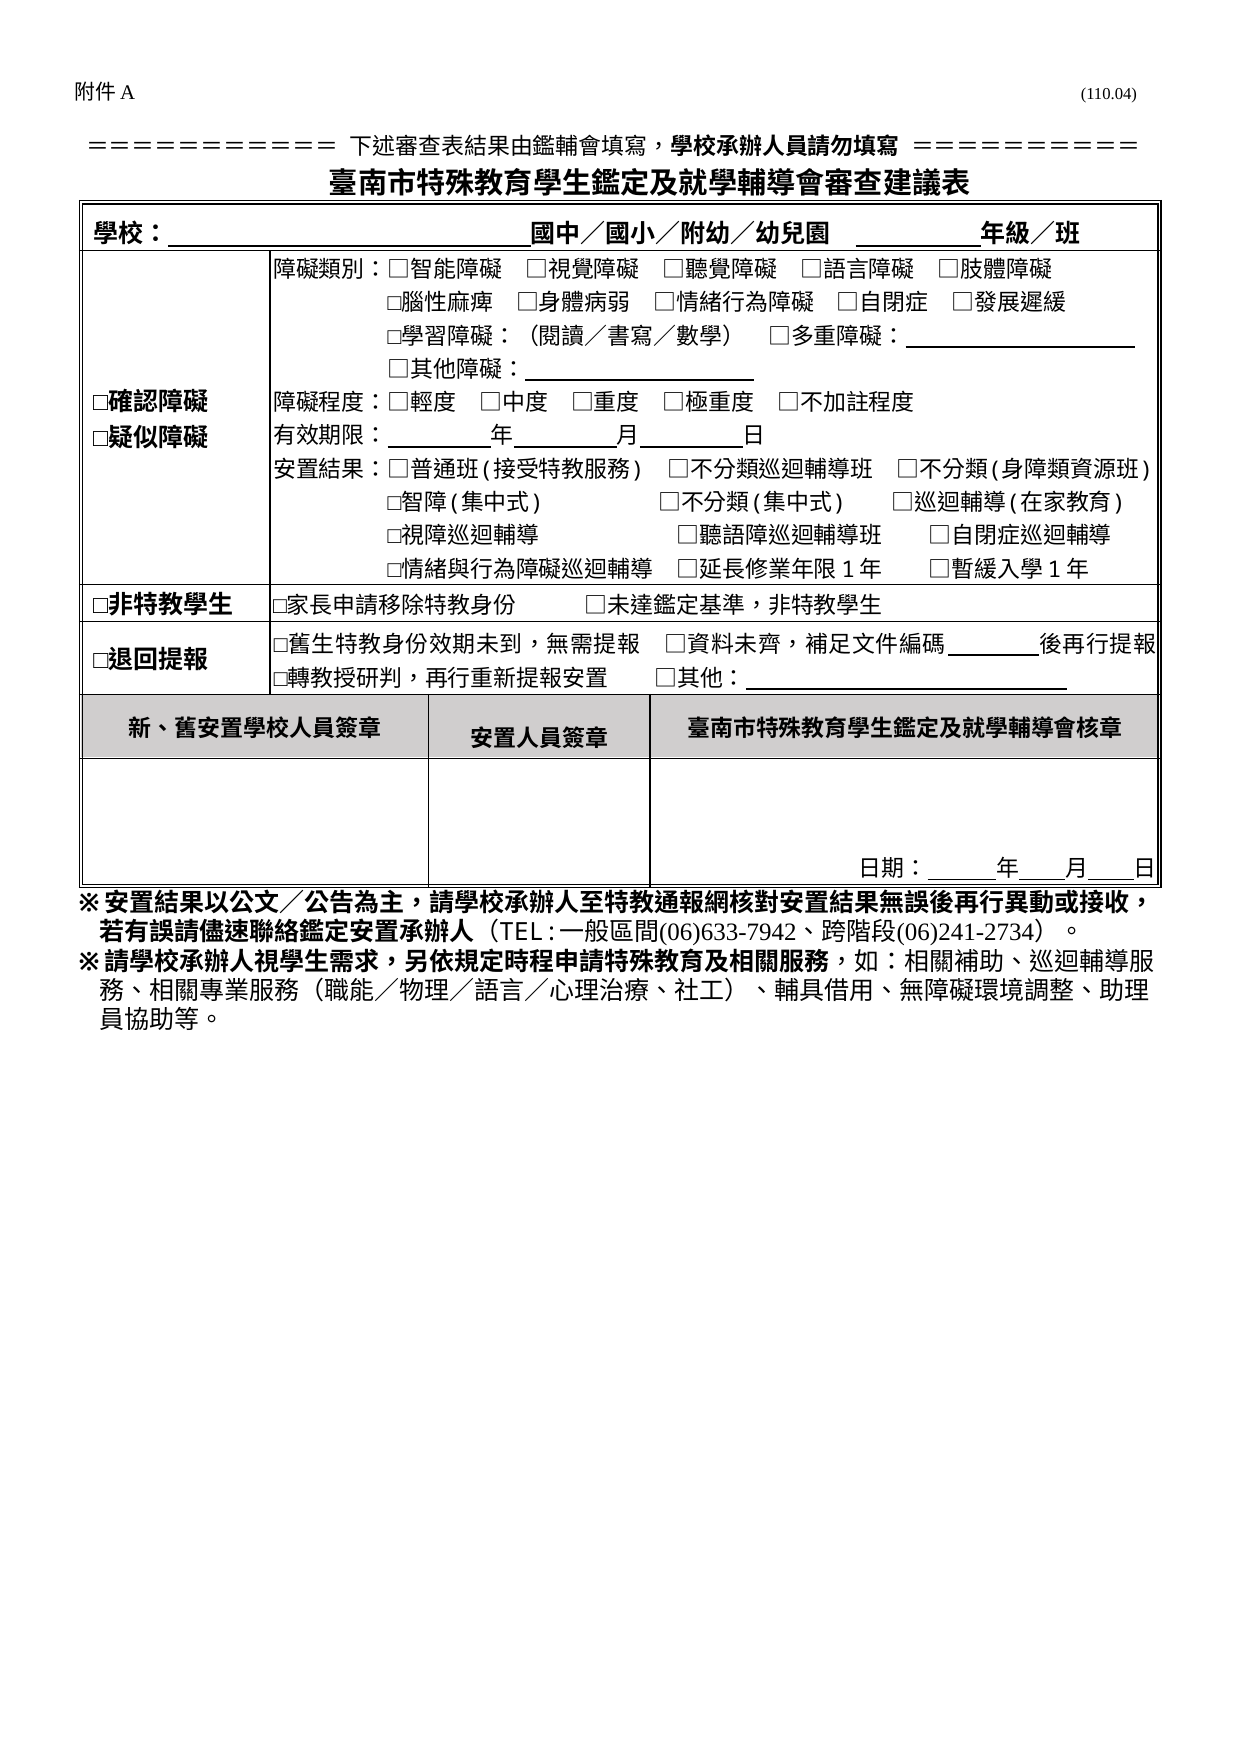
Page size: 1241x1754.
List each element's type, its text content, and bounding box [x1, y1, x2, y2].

table_cell [429, 759, 649, 883]
text ※安置結果以公文／公告為主，請學校承辦人至特教通報網核對安置結果無誤後再行異動或接收，若有誤請儘速聯絡鑑定安置承辦人（TEL:一般區間(06)633-7942、跨階段(06)241-2734）。 [74, 888, 1167, 947]
table_cell 安置人員簽章 [429, 695, 649, 757]
table_cell 障礙類別：□智能障礙 □視覺障礙 □聽覺障礙 □語言障礙 □肢體障礙 □腦性麻痺 □身體病弱 □情緒行為障礙 □自閉症 □發展遲緩 □學習障礙：（閱讀／書寫／數學） □多重障礙： □其他障礙： 障礙程度：□輕度 □中度 □重度 □極重度 □不加註程度 有效期限： 年 月 日 安置結果：□普通班(接受特教服務) □不分類巡迴輔導班 □不分類(身障類資源班) □智障(集中式) □不分類(集中式) □巡迴輔導(在家教育) □視障巡迴輔導 □聽語障巡迴輔導班 □自閉症巡迴輔導 □情緒與行為障礙巡迴輔導 □延長修業年限1年 □暫緩入學1年 [271, 251, 1157, 584]
text ＝＝＝＝＝＝＝＝＝＝＝ 下述審查表結果由鑑輔會填寫，學校承辦人員請勿填寫 ＝＝＝＝＝＝＝＝＝＝ [59, 128, 1167, 161]
table_cell [83, 759, 428, 883]
table_cell □舊生特教身份效期未到，無需提報 □資料未齊，補足文件編碼 後再行提報 □轉教授研判，再行重新提報安置 □其他： [271, 622, 1157, 694]
table_cell 新、舊安置學校人員簽章 [83, 695, 428, 757]
table_cell □確認障礙 □疑似障礙 [83, 251, 269, 584]
table_cell □退回提報 [83, 622, 269, 694]
table_header 學校： 國中／國小／附幼／幼兒園 年級／班 [83, 205, 1157, 250]
text 臺南市特殊教育學生鑑定及就學輔導會審查建議表 [74, 171, 1167, 200]
text ※請學校承辦人視學生需求，另依規定時程申請特殊教育及相關服務，如：相關補助、巡迴輔導服務、相關專業服務（職能／物理／語言／心理治療、社工）、輔具借用、無障礙環境調整、助理員協助等。 [74, 947, 1167, 1034]
table_cell 日期： 年 月 日 [651, 759, 1157, 883]
table_cell 臺南市特殊教育學生鑑定及就學輔導會核章 [651, 695, 1157, 757]
table_cell □家長申請移除特教身份 □未達鑑定基準，非特教學生 [271, 585, 1157, 621]
table_cell □非特教學生 [83, 585, 269, 621]
